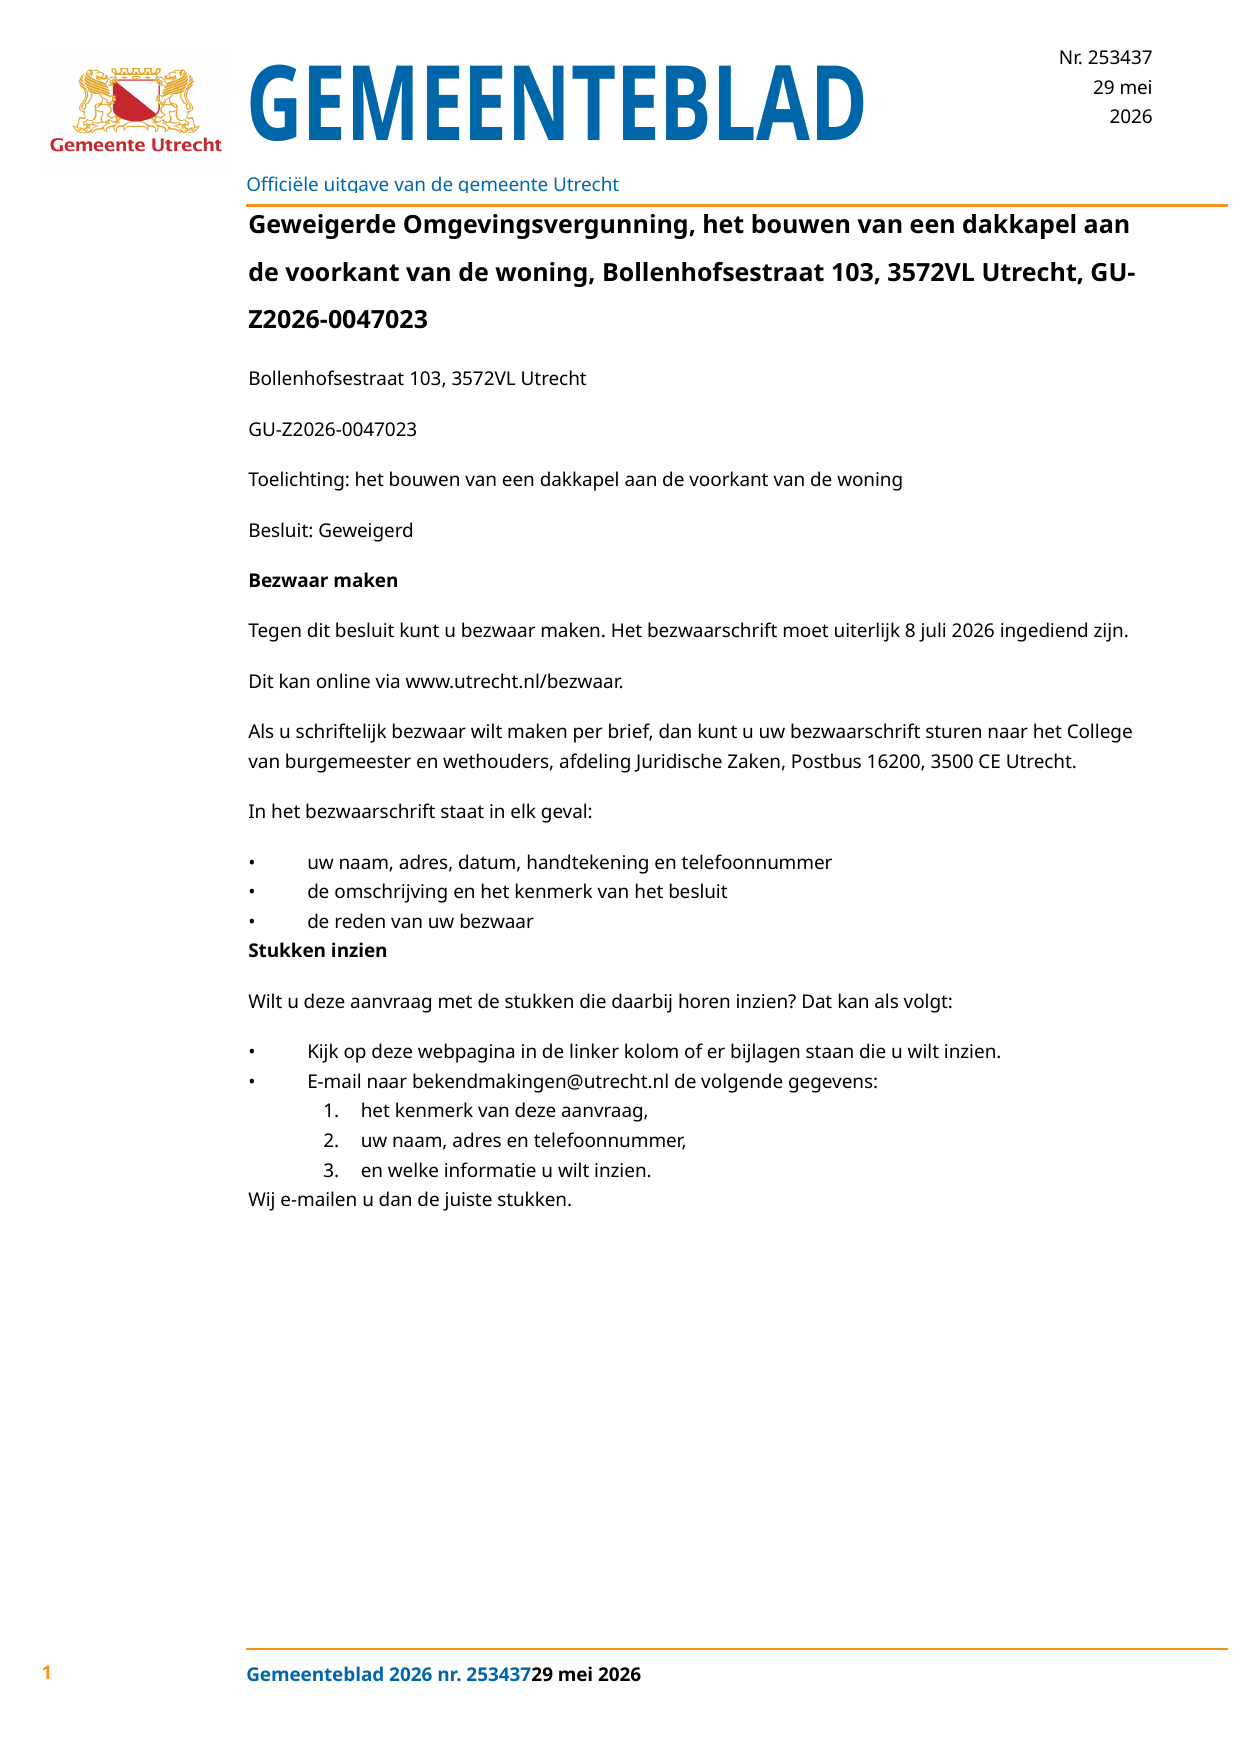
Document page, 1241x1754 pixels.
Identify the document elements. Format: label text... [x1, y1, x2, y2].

list uw naam, adres, datum, handtekening en telefoonnummer [248, 849, 1152, 874]
list de reden van uw bezwaar [248, 908, 1152, 934]
text Als u schriftelijk bezwaar wilt maken per brief, dan kunt u uw bezwaarschrift sturen naar het College van burgemeester en wethouders, afdeling Juridische Zaken, Postbus 16200, 3500 CE Utrecht. [248, 718, 1152, 774]
list E-mail naar bekendmakingen@utrecht.nl de volgende gegevens: [248, 1068, 1152, 1094]
text Bezwaar maken [248, 567, 1152, 593]
text Wilt u deze aanvraag met de stukken die daarbij horen inzien? Dat kan als volgt: [248, 988, 1152, 1014]
list uw naam, adres en telefoonnummer, [323, 1127, 1152, 1153]
text Dit kan online via www.utrecht.nl/bezwaar. [248, 668, 1152, 694]
text Bollenhofsestraat 103, 3572VL Utrecht [248, 366, 1152, 391]
text Wij e-mailen u dan de juiste stukken. [248, 1186, 1152, 1212]
picture [41, 47, 231, 172]
text Geweigerde Omgevingsvergunning, het bouwen van een dakkapel aan de voorkant van de woning, Bollenhofsestraat 103, 3572VL Utrecht, GU-Z2026-0047023 [248, 207, 1152, 336]
text Besluit: Geweigerd [248, 517, 1152, 542]
list de omschrijving en het kenmerk van het besluit [248, 878, 1152, 904]
text Stukken inzien [248, 938, 1152, 963]
list Kijk op deze webpagina in de linker kolom of er bijlagen staan die u wilt inzien. [248, 1038, 1152, 1064]
text In het bezwaarschrift staat in elk geval: [248, 798, 1152, 824]
text Toelichting: het bouwen van een dakkapel aan de voorkant van de woning [248, 466, 1152, 492]
list en welke informatie u wilt inzien. [323, 1157, 1152, 1182]
text GU-Z2026-0047023 [248, 416, 1152, 442]
list het kenmerk van deze aanvraag, [323, 1098, 1152, 1123]
text Tegen dit besluit kunt u bezwaar maken. Het bezwaarschrift moet uiterlijk 8 juli 2026 ingediend zijn. [248, 618, 1152, 643]
